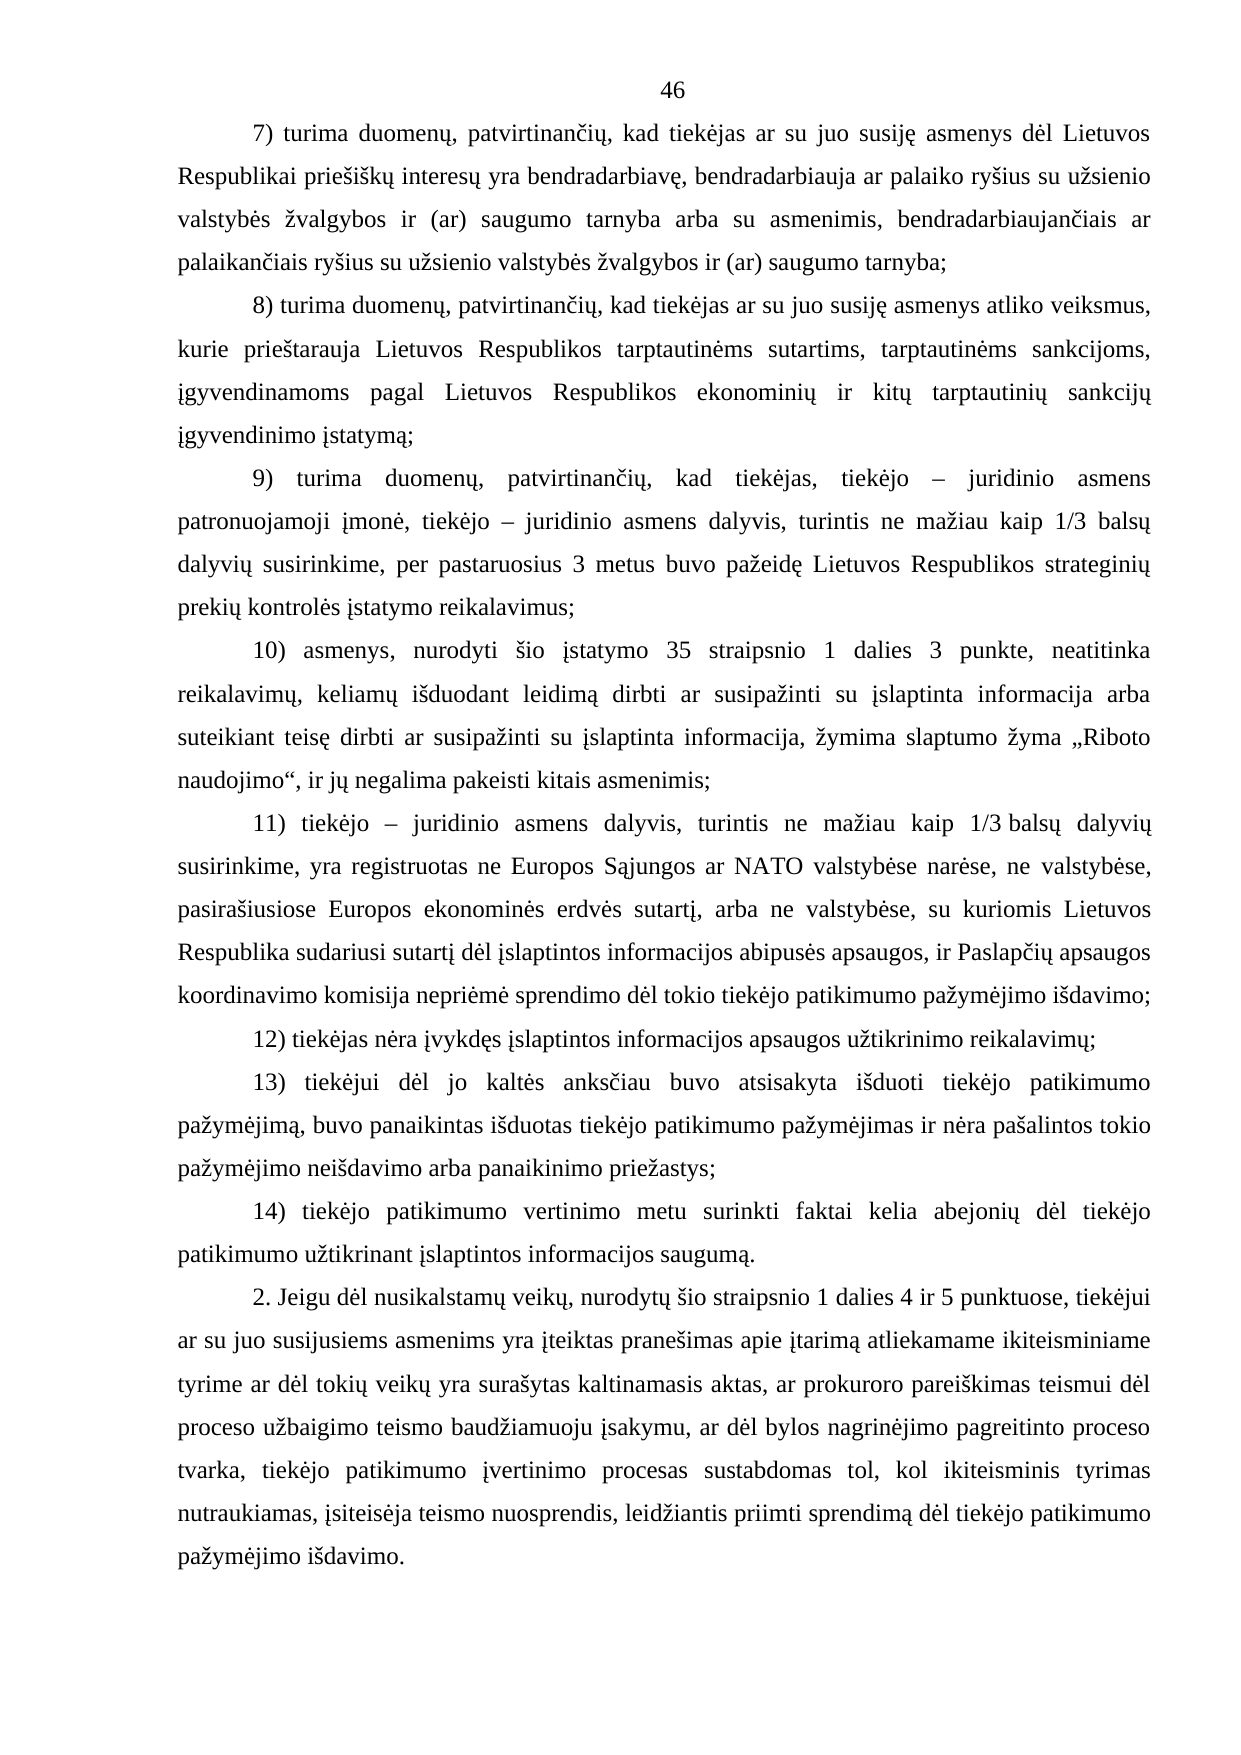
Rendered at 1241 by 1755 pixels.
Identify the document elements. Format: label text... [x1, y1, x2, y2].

text 9) turima duomenų, patvirtinančių, kad tiekėjas, tiekėjo – juridinio asmens patronuojamoji įmonė, tiekėjo – juridinio asmens dalyvis, turintis ne mažiau kaip 1/3 balsų dalyvių susirinkime, per pastaruosius 3 metus buvo pažeidę Lietuvos Respublikos strateginių prekių kontrolės įstatymo reikalavimus; [177, 463, 1152, 621]
text 14) tiekėjo patikimumo vertinimo metu surinkti faktai kelia abejonių dėl tiekėjo patikimumo užtikrinant įslaptintos informacijos saugumą. [177, 1196, 1152, 1268]
text 10) asmenys, nurodyti šio įstatymo 35 straipsnio 1 dalies 3 punkte, neatitinka reikalavimų, keliamų išduodant leidimą dirbti ar susipažinti su įslaptinta informacija arba suteikiant teisę dirbti ar susipažinti su įslaptinta informacija, žymima slaptumo žyma „Riboto naudojimo“, ir jų negalima pakeisti kitais asmenimis; [177, 636, 1152, 794]
text 13) tiekėjui dėl jo kaltės anksčiau buvo atsisakyta išduoti tiekėjo patikimumo pažymėjimą, buvo panaikintas išduotas tiekėjo patikimumo pažymėjimas ir nėra pašalintos tokio pažymėjimo neišdavimo arba panaikinimo priežastys; [177, 1067, 1152, 1182]
text 2. Jeigu dėl nusikalstamų veikų, nurodytų šio straipsnio 1 dalies 4 ir 5 punktuose, tiekėjui ar su juo susijusiems asmenims yra įteiktas pranešimas apie įtarimą atliekamame ikiteisminiame tyrime ar dėl tokių veikų yra surašytas kaltinamasis aktas, ar prokuroro pareiškimas teismui dėl proceso užbaigimo teismo baudžiamuoju įsakymu, ar dėl bylos nagrinėjimo pagreitinto proceso tvarka, tiekėjo patikimumo įvertinimo procesas sustabdomas tol, kol ikiteisminis tyrimas nutraukiamas, įsiteisėja teismo nuosprendis, leidžiantis priimti sprendimą dėl tiekėjo patikimumo pažymėjimo išdavimo. [177, 1282, 1152, 1570]
text 12) tiekėjas nėra įvykdęs įslaptintos informacijos apsaugos užtikrinimo reikalavimų; [177, 1024, 1152, 1052]
text 8) turima duomenų, patvirtinančių, kad tiekėjas ar su juo susiję asmenys atliko veiksmus, kurie prieštarauja Lietuvos Respublikos tarptautinėms sutartims, tarptautinėms sankcijoms, įgyvendinamoms pagal Lietuvos Respublikos ekonominių ir kitų tarptautinių sankcijų įgyvendinimo įstatymą; [177, 291, 1152, 449]
text 11) tiekėjo – juridinio asmens dalyvis, turintis ne mažiau kaip 1/3 balsų dalyvių susirinkime, yra registruotas ne Europos Sąjungos ar NATO valstybėse narėse, ne valstybėse, pasirašiusiose Europos ekonominės erdvės sutartį, arba ne valstybėse, su kuriomis Lietuvos Respublika sudariusi sutartį dėl įslaptintos informacijos abipusės apsaugos, ir Paslapčių apsaugos koordinavimo komisija nepriėmė sprendimo dėl tokio tiekėjo patikimumo pažymėjimo išdavimo; [177, 808, 1152, 1009]
text 7) turima duomenų, patvirtinančių, kad tiekėjas ar su juo susiję asmenys dėl Lietuvos Respublikai priešiškų interesų yra bendradarbiavę, bendradarbiauja ar palaiko ryšius su užsienio valstybės žvalgybos ir (ar) saugumo tarnyba arba su asmenimis, bendradarbiaujančiais ar palaikančiais ryšius su užsienio valstybės žvalgybos ir (ar) saugumo tarnyba; [177, 118, 1152, 276]
